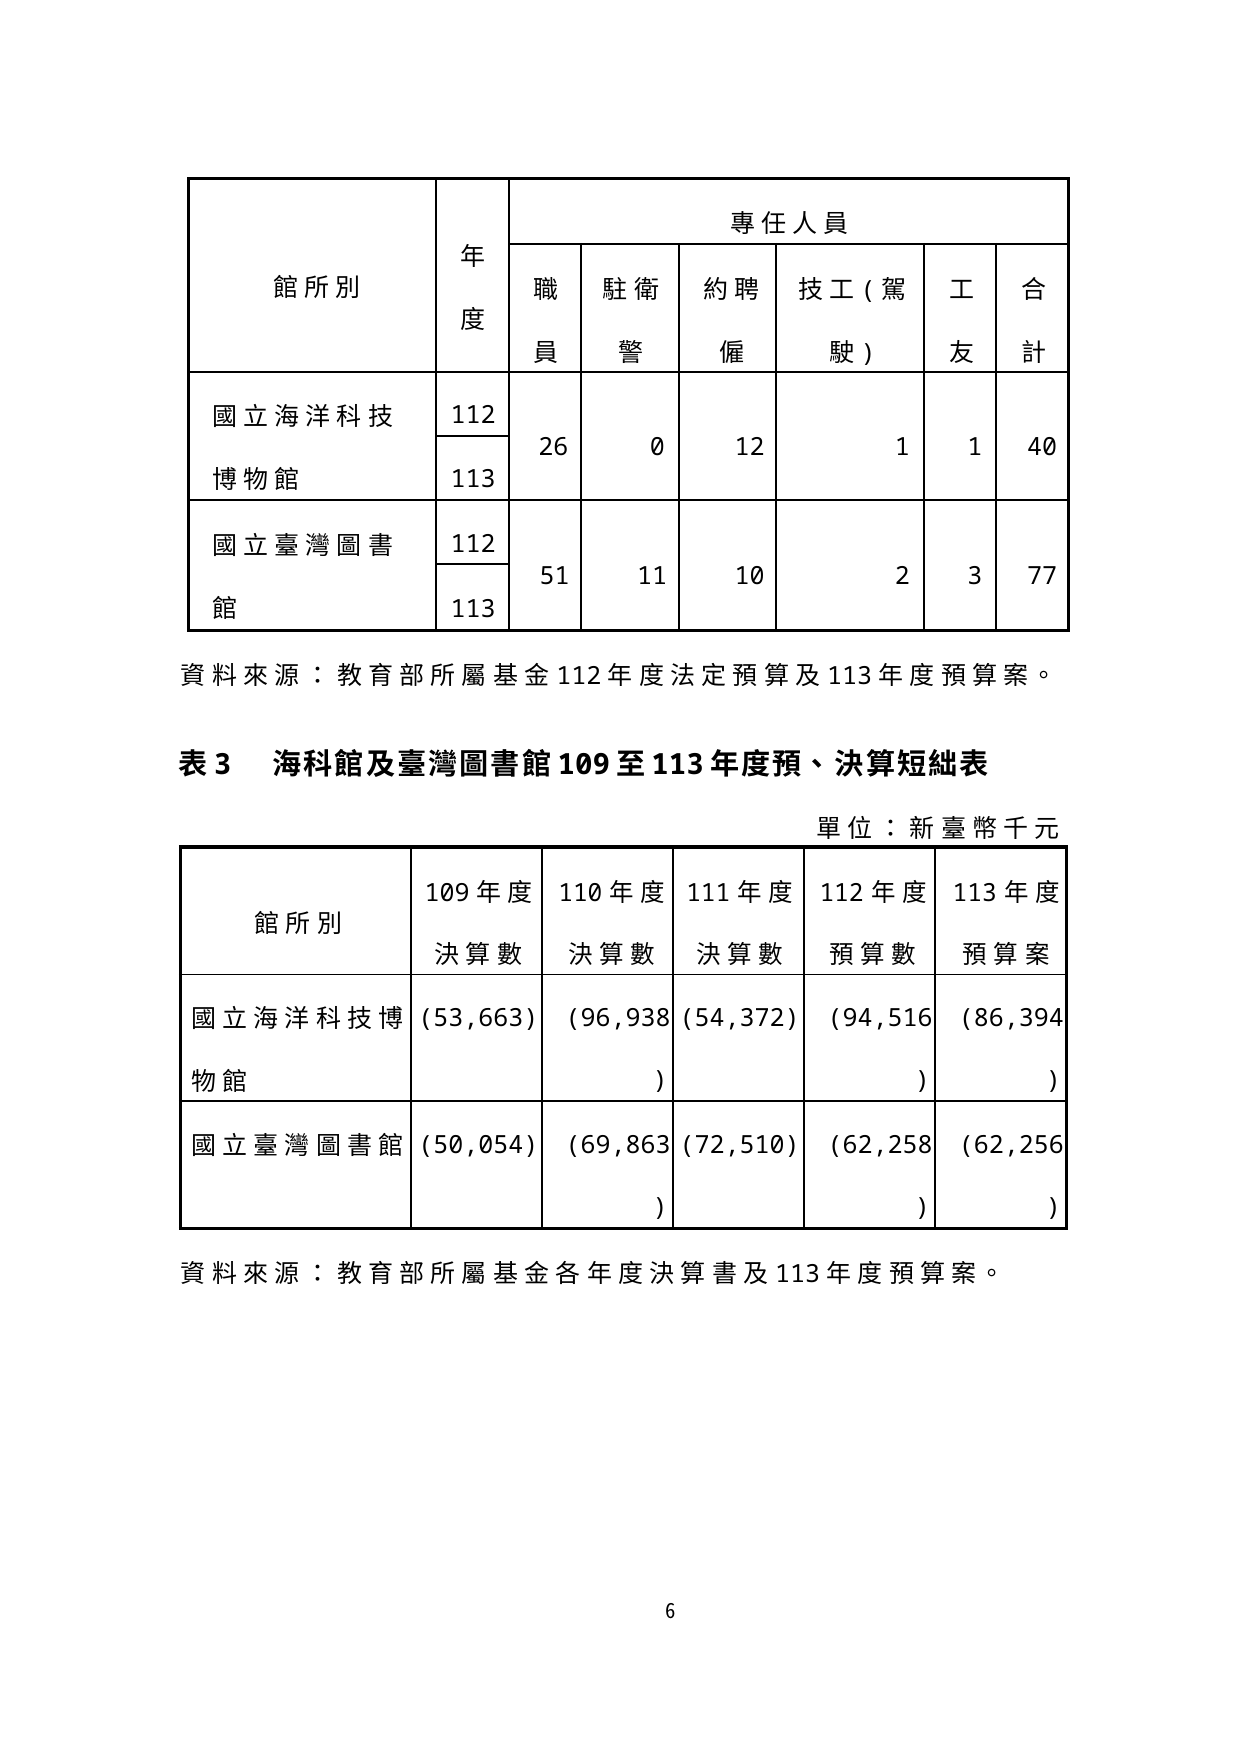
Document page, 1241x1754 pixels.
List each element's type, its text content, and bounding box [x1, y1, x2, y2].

table_cell 77 [997, 501, 1067, 629]
table_cell (62,258) [805, 1102, 934, 1227]
table_header 館所別 [182, 849, 410, 973]
table_cell (69,863) [543, 1102, 672, 1227]
table_cell (54,372) [674, 975, 803, 1100]
table_cell 113 [437, 437, 508, 499]
text 單位：新臺幣千元 [177, 783, 1063, 845]
table_header 110年度 決算數 [543, 849, 672, 973]
table_cell 26 [510, 373, 580, 499]
table_header 113年度 預算案 [936, 849, 1065, 973]
table_cell 11 [582, 501, 678, 629]
table_cell (62,256) [936, 1102, 1065, 1227]
table_cell 1 [777, 373, 923, 499]
text 資料來源：教育部所屬基金112年度法定預算及113年度預算案。 [177, 632, 1063, 694]
text 資料來源：教育部所屬基金各年度決算書及113年度預算案。 [177, 1230, 1063, 1292]
table_cell 合計 [997, 245, 1067, 371]
table_cell (86,394) [936, 975, 1065, 1100]
table_header 館所別 [190, 180, 435, 371]
table_cell 2 [777, 501, 923, 629]
table_cell 技工(駕駛) [777, 245, 923, 371]
text 表3 海科館及臺灣圖書館109至113年度預、決算短絀表 [177, 720, 1063, 783]
table_cell 駐衛警 [582, 245, 678, 371]
table_cell 國立海洋科技博物館 [190, 373, 435, 499]
table_cell 112 [437, 373, 508, 435]
table_header 109年度 決算數 [412, 849, 541, 973]
table_header 專任人員 [510, 180, 1067, 243]
table_cell 國立海洋科技博物館 [182, 975, 410, 1100]
table_cell 0 [582, 373, 678, 499]
table_cell 國立臺灣圖書館 [190, 501, 435, 629]
table_header 112年度 預算數 [805, 849, 934, 973]
table_cell (94,516) [805, 975, 934, 1100]
table_cell (50,054) [412, 1102, 541, 1227]
table_cell (53,663) [412, 975, 541, 1100]
table_cell 1 [925, 373, 995, 499]
table_cell 12 [680, 373, 775, 499]
table_cell 職員 [510, 245, 580, 371]
table_cell 3 [925, 501, 995, 629]
table_cell 40 [997, 373, 1067, 499]
table_cell 工友 [925, 245, 995, 371]
table_cell 112 [437, 501, 508, 563]
table_cell 10 [680, 501, 775, 629]
table_cell 51 [510, 501, 580, 629]
table_cell 國立臺灣圖書館 [182, 1102, 410, 1227]
table_cell (96,938) [543, 975, 672, 1100]
table_cell 約聘僱 [680, 245, 775, 371]
table_cell 113 [437, 565, 508, 629]
table_header 111年度 決算數 [674, 849, 803, 973]
table_header 年度 [437, 180, 508, 371]
table_cell (72,510) [674, 1102, 803, 1227]
